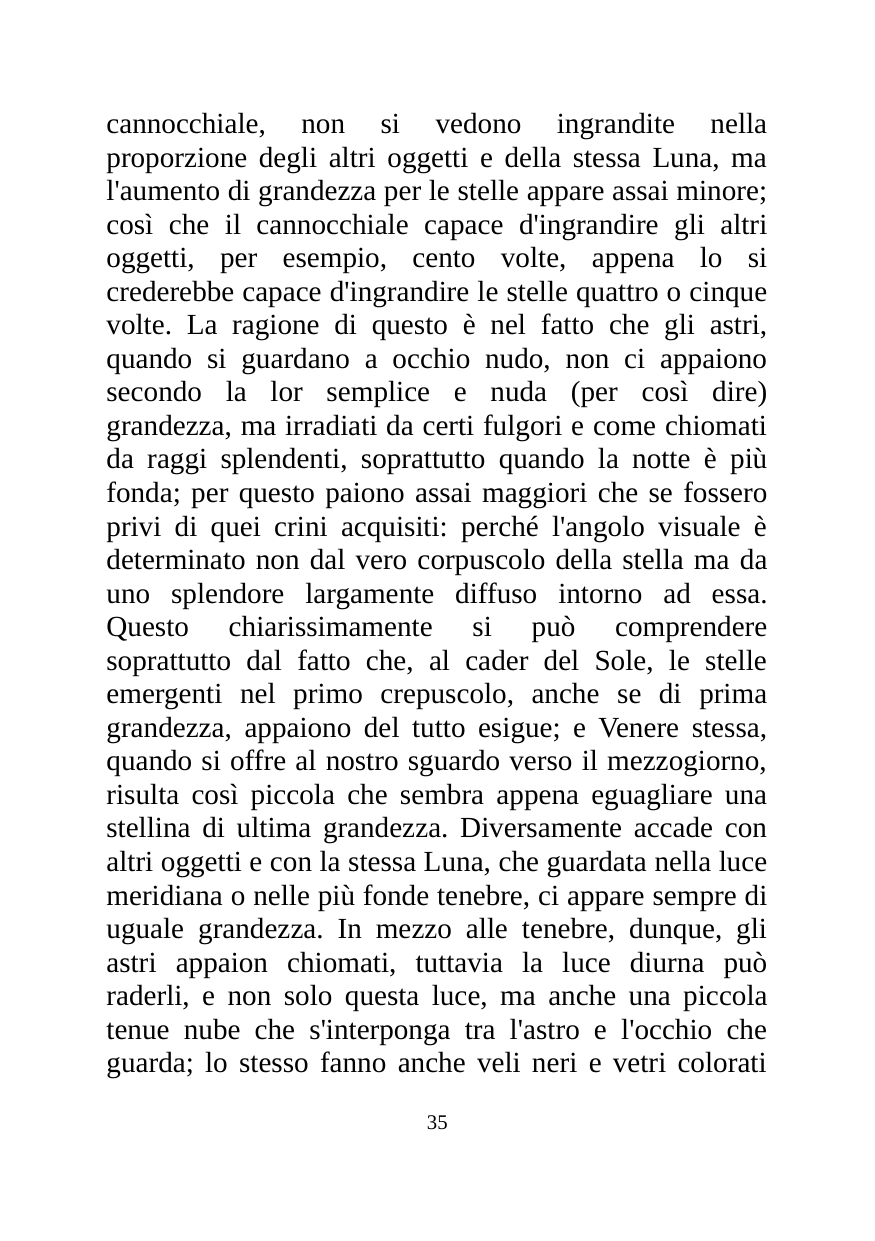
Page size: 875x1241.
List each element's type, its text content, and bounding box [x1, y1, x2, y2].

text cannocchiale, non si vedono ingrandite nella proporzione degli altri oggetti e della stessa Luna, ma l'aumento di grandezza per le stelle appare assai minore; così che il cannocchiale capace d'ingrandire gli altri oggetti, per esempio, cento volte, appena lo si crederebbe capace d'ingrandire le stelle quattro o cinque volte. La ragione di questo è nel fatto che gli astri, quando si guardano a occhio nudo, non ci appaiono secondo la lor semplice e nuda (per così dire) grandezza, ma irradiati da certi fulgori e come chiomati da raggi splendenti, soprattutto quando la notte è più fonda; per questo paiono assai maggiori che se fossero privi di quei crini acquisiti: perché l'angolo visuale è determinato non dal vero corpuscolo della stella ma da uno splendore largamente diffuso intorno ad essa. Questo chiarissimamente si può comprendere soprattutto dal fatto che, al cader del Sole, le stelle emergenti nel primo crepuscolo, anche se di prima grandezza, appaiono del tutto esigue; e Venere stessa, quando si offre al nostro sguardo verso il mezzogiorno, risulta così piccola che sembra appena eguagliare una stellina di ultima grandezza. Diversamente accade con altri oggetti e con la stessa Luna, che guardata nella luce meridiana o nelle più fonde tenebre, ci appare sempre di uguale grandezza. In mezzo alle tenebre, dunque, gli astri appaion chiomati, tuttavia la luce diurna può raderli, e non solo questa luce, ma anche una piccola tenue nube che s'interponga tra l'astro e l'occhio che guarda; lo stesso fanno anche veli neri e vetri colorati [106, 106, 768, 1079]
